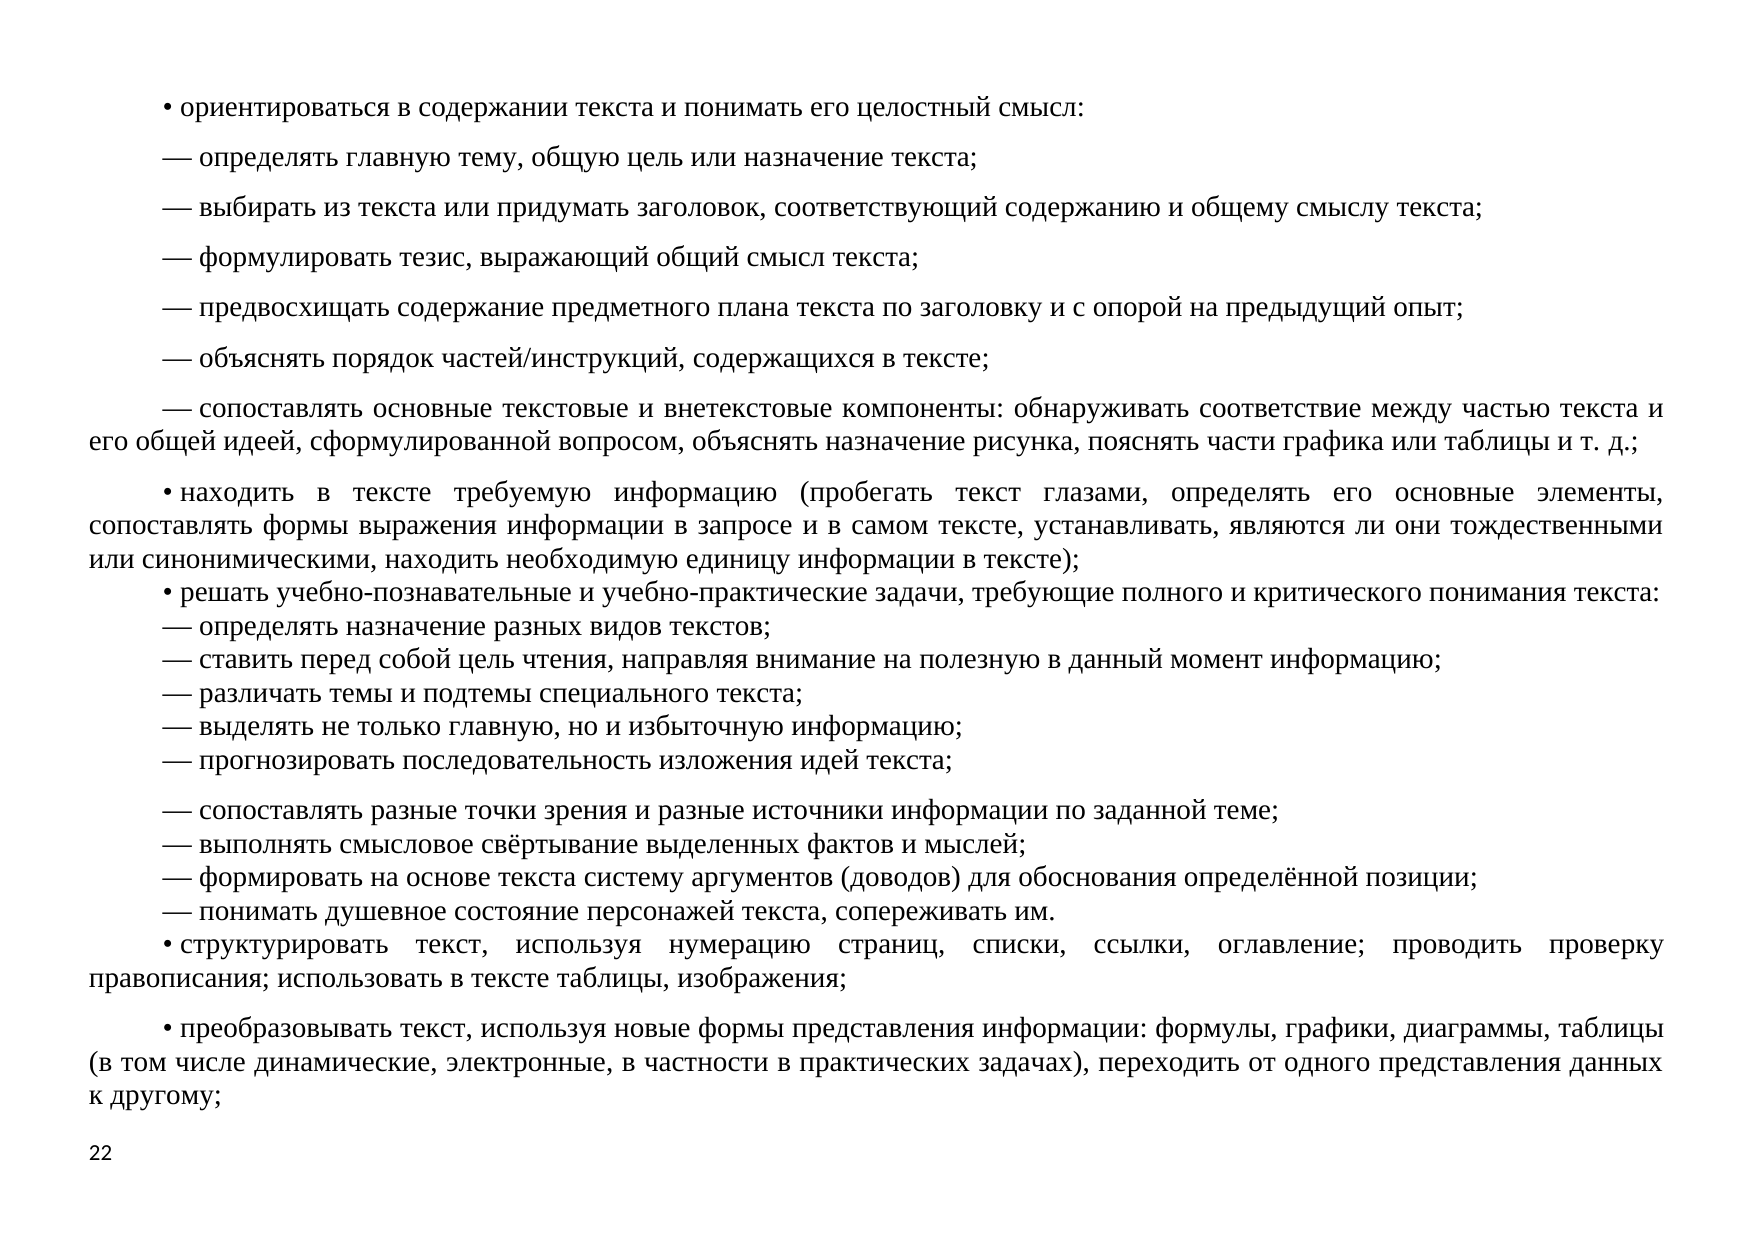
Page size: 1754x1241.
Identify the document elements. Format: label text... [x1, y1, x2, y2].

text — выделять не только главную, но и избыточную информацию; [89, 708, 1665, 742]
text — предвосхищать содержание предметного плана текста по заголовку и с опорой на предыдущий опыт; [89, 289, 1665, 323]
text — определять назначение разных видов текстов; [89, 608, 1665, 641]
text — определять главную тему, общую цель или назначение текста; [89, 139, 1665, 172]
text — формулировать тезис, выражающий общий смысл текста; [89, 239, 1665, 273]
text • находить в тексте требуемую информацию (пробегать текст глазами, определять его основные элементы, сопоставлять формы выражения информации в запросе и в самом тексте, устанавливать, являются ли они тождественными или синонимическими, находить необходимую единицу информации в тексте); [89, 474, 1665, 574]
text — прогнозировать последовательность изложения идей текста; [89, 742, 1665, 776]
text — сопоставлять основные текстовые и внетекстовые компоненты: обнаруживать соответствие между частью текста и его общей идеей, сформулированной вопросом, объяснять назначение рисунка, пояснять части графика или таблицы и т. д.; [89, 390, 1665, 457]
text • ориентироваться в содержании текста и понимать его целостный смысл: [89, 89, 1665, 122]
text — объяснять порядок частей/инструкций, содержащихся в тексте; [89, 340, 1665, 373]
text — выбирать из текста или придумать заголовок, соответствующий содержанию и общему смыслу текста; [89, 189, 1665, 223]
text — понимать душевное состояние персонажей текста, сопереживать им. [89, 893, 1665, 926]
text • преобразовывать текст, используя новые формы представления информации: формулы, графики, диаграммы, таблицы (в том числе динамические, электронные, в частности в практических задачах), переходить от одного представления данных к другому; [89, 1010, 1665, 1111]
text • структурировать текст, используя нумерацию страниц, списки, ссылки, оглавление; проводить проверку правописания; использовать в тексте таблицы, изображения; [89, 926, 1665, 993]
text — ставить перед собой цель чтения, направляя внимание на полезную в данный момент информацию; [89, 641, 1665, 675]
text — различать темы и подтемы специального текста; [89, 675, 1665, 708]
text — формировать на основе текста систему аргументов (доводов) для обоснования определённой позиции; [89, 859, 1665, 893]
text — сопоставлять разные точки зрения и разные источники информации по заданной теме; [89, 792, 1665, 826]
text • решать учебно-познавательные и учебно-практические задачи, требующие полного и критического понимания текста: [89, 574, 1665, 608]
text — выполнять смысловое свёртывание выделенных фактов и мыслей; [89, 826, 1665, 859]
